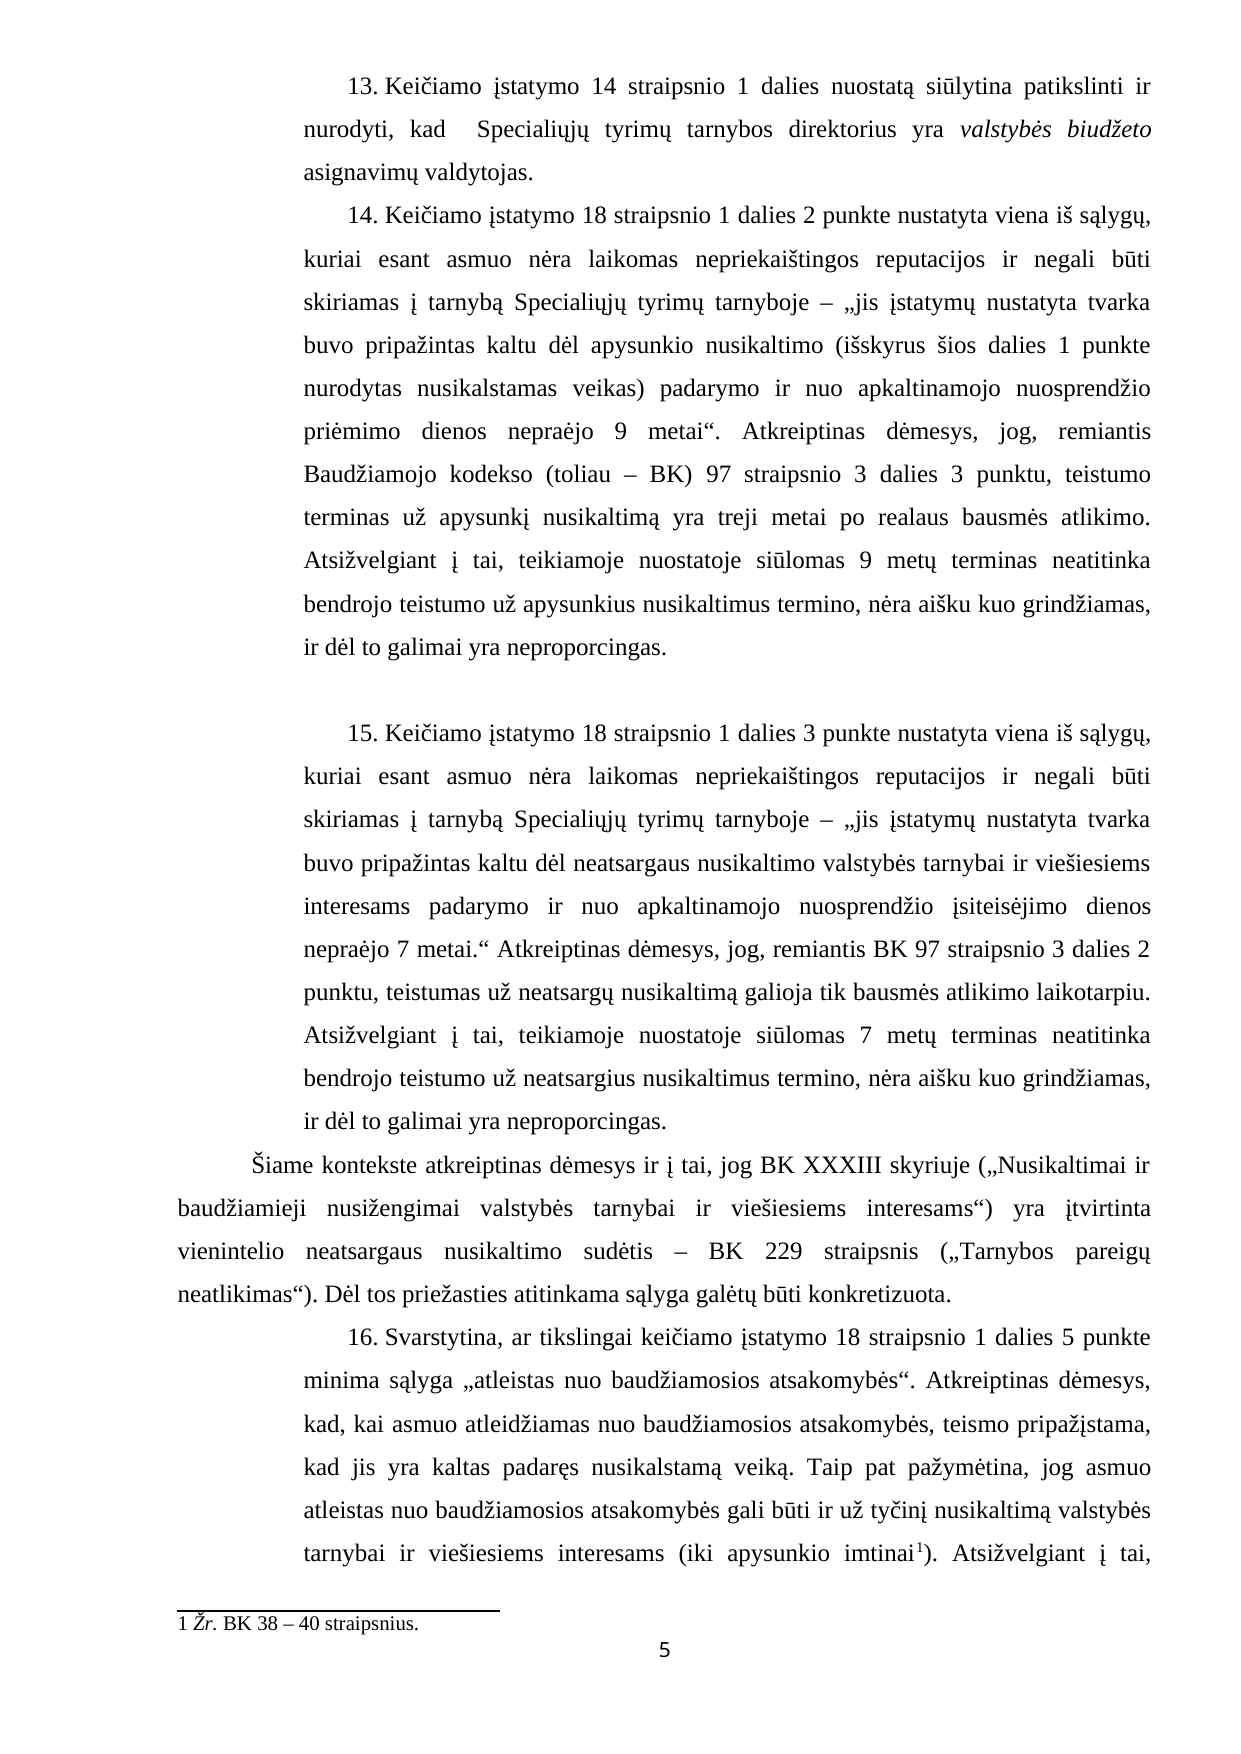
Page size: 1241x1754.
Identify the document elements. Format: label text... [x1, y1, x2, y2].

list Žr. BK 38 – 40 straipsnius. [177, 1611, 1152, 1635]
text Šiame kontekste atkreiptinas dėmesys ir į tai, jog BK XXXIII skyriuje („Nusikaltimai ir baudžiamieji nusižengimai valstybės tarnybai ir viešiesiems interesams“) yra įtvirtinta vienintelio neatsargaus nusikaltimo sudėtis – BK 229 straipsnis („Tarnybos pareigų neatlikimas“). Dėl tos priežasties atitinkama sąlyga galėtų būti konkretizuota. [177, 1150, 1152, 1308]
list Keičiamo įstatymo 18 straipsnio 1 dalies 3 punkte nustatyta viena iš sąlygų, kuriai esant asmuo nėra laikomas nepriekaištingos reputacijos ir negali būti skiriamas į tarnybą Specialiųjų tyrimų tarnyboje – „jis įstatymų nustatyta tvarka buvo pripažintas kaltu dėl neatsargaus nusikaltimo valstybės tarnybai ir viešiesiems interesams padarymo ir nuo apkaltinamojo nuosprendžio įsiteisėjimo dienos nepraėjo 7 metai.“ Atkreiptinas dėmesys, jog, remiantis BK 97 straipsnio 3 dalies 2 punktu, teistumas už neatsargų nusikaltimą galioja tik bausmės atlikimo laikotarpiu. Atsižvelgiant į tai, teikiamoje nuostatoje siūlomas 7 metų terminas neatitinka bendrojo teistumo už neatsargius nusikaltimus termino, nėra aišku kuo grindžiamas, ir dėl to galimai yra neproporcingas. [266, 718, 1152, 1135]
list Svarstytina, ar tikslingai keičiamo įstatymo 18 straipsnio 1 dalies 5 punkte minima sąlyga „atleistas nuo baudžiamosios atsakomybės“. Atkreiptinas dėmesys, kad, kai asmuo atleidžiamas nuo baudžiamosios atsakomybės, teismo pripažįstama, kad jis yra kaltas padaręs nusikalstamą veiką. Taip pat pažymėtina, jog asmuo atleistas nuo baudžiamosios atsakomybės gali būti ir už tyčinį nusikaltimą valstybės tarnybai ir viešiesiems interesams (iki apysunkio imtinai). Atsižvelgiant į tai, [266, 1322, 1152, 1567]
list Keičiamo įstatymo 14 straipsnio 1 dalies nuostatą siūlytina patikslinti ir nurodyti, kad Specialiųjų tyrimų tarnybos direktorius yra valstybės biudžeto asignavimų valdytojas. [266, 71, 1152, 186]
list Keičiamo įstatymo 18 straipsnio 1 dalies 2 punkte nustatyta viena iš sąlygų, kuriai esant asmuo nėra laikomas nepriekaištingos reputacijos ir negali būti skiriamas į tarnybą Specialiųjų tyrimų tarnyboje – „jis įstatymų nustatyta tvarka buvo pripažintas kaltu dėl apysunkio nusikaltimo (išskyrus šios dalies 1 punkte nurodytas nusikalstamas veikas) padarymo ir nuo apkaltinamojo nuosprendžio priėmimo dienos nepraėjo 9 metai“. Atkreiptinas dėmesys, jog, remiantis Baudžiamojo kodekso (toliau – BK) 97 straipsnio 3 dalies 3 punktu, teistumo terminas už apysunkį nusikaltimą yra treji metai po realaus bausmės atlikimo. Atsižvelgiant į tai, teikiamoje nuostatoje siūlomas 9 metų terminas neatitinka bendrojo teistumo už apysunkius nusikaltimus termino, nėra aišku kuo grindžiamas, ir dėl to galimai yra neproporcingas. [266, 201, 1152, 661]
